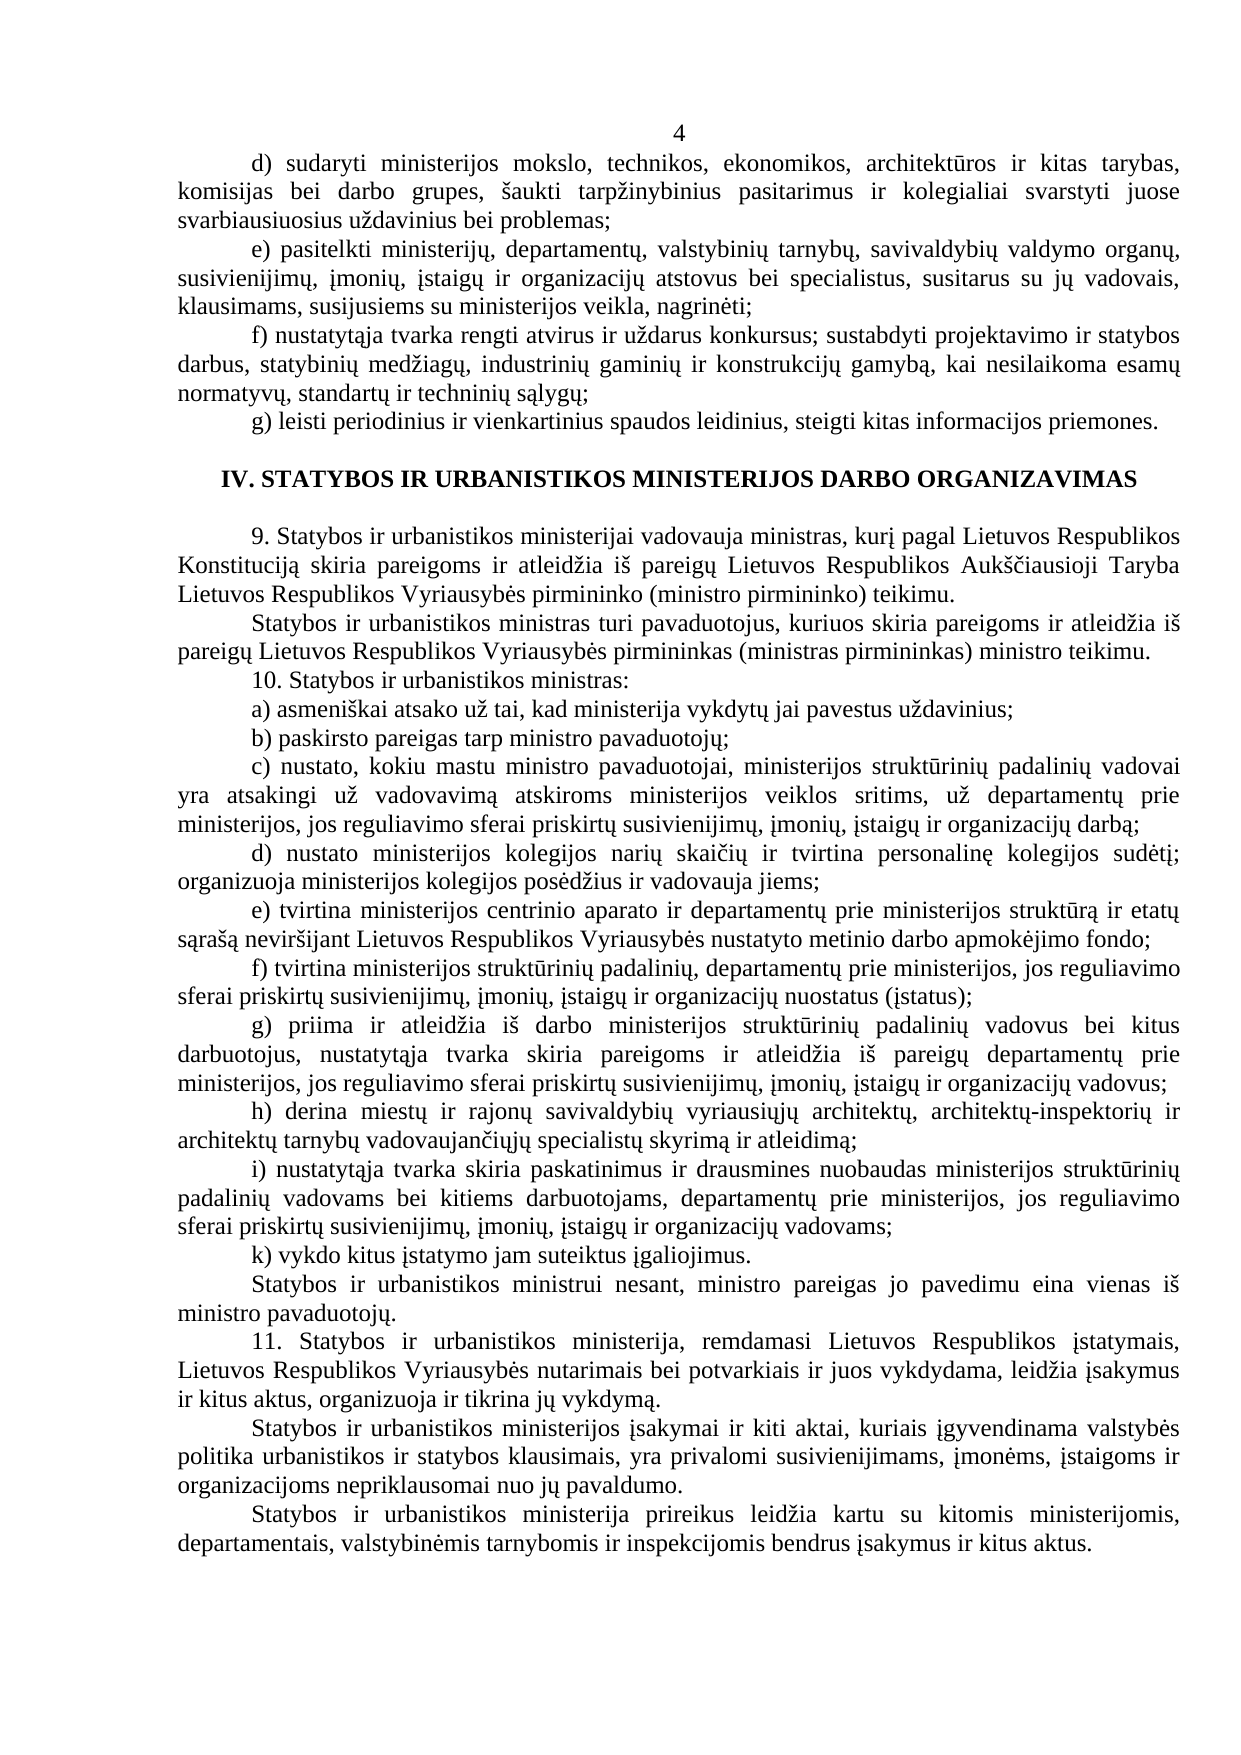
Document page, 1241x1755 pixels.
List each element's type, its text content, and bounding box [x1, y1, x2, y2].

text d) nustato ministerijos kolegijos narių skaičių ir tvirtina personalinę kolegijos sudėtį; organizuoja ministerijos kolegijos posėdžius ir vadovauja jiems; [177, 838, 1181, 895]
text f) nustatytąja tvarka rengti atvirus ir uždarus konkursus; sustabdyti projektavimo ir statybos darbus, statybinių medžiagų, industrinių gaminių ir konstrukcijų gamybą, kai nesilaikoma esamų normatyvų, standartų ir techninių sąlygų; [177, 320, 1181, 406]
text Statybos ir urbanistikos ministras turi pavaduotojus, kuriuos skiria pareigoms ir atleidžia iš pareigų Lietuvos Respublikos Vyriausybės pirmininkas (ministras pirmininkas) ministro teikimu. [177, 608, 1181, 665]
text Statybos ir urbanistikos ministrui nesant, ministro pareigas jo pavedimu eina vienas iš ministro pavaduotojų. [177, 1269, 1181, 1326]
text i) nustatytąja tvarka skiria paskatinimus ir drausmines nuobaudas ministerijos struktūrinių padalinių vadovams bei kitiems darbuotojams, departamentų prie ministerijos, jos reguliavimo sferai priskirtų susivienijimų, įmonių, įstaigų ir organizacijų vadovams; [177, 1154, 1181, 1240]
text k) vykdo kitus įstatymo jam suteiktus įgaliojimus. [177, 1240, 1181, 1269]
text IV. Statybos ir urbanistikos ministerijos darbo organizavimas [177, 464, 1181, 493]
text Statybos ir urbanistikos ministerijos įsakymai ir kiti aktai, kuriais įgyvendinama valstybės politika urbanistikos ir statybos klausimais, yra privalomi susivienijimams, įmonėms, įstaigoms ir organizacijoms nepriklausomai nuo jų pavaldumo. [177, 1413, 1181, 1499]
text e) pasitelkti ministerijų, departamentų, valstybinių tarnybų, savivaldybių valdymo organų, susivienijimų, įmonių, įstaigų ir organizacijų atstovus bei specialistus, susitarus su jų vadovais, klausimams, susijusiems su ministerijos veikla, nagrinėti; [177, 234, 1181, 320]
text h) derina miestų ir rajonų savivaldybių vyriausiųjų architektų, architektų-inspektorių ir architektų tarnybų vadovaujančiųjų specialistų skyrimą ir atleidimą; [177, 1096, 1181, 1154]
text 9. Statybos ir urbanistikos ministerijai vadovauja ministras, kurį pagal Lietuvos Respublikos Konstituciją skiria pareigoms ir atleidžia iš pareigų Lietuvos Respublikos Aukščiausioji Taryba Lietuvos Respublikos Vyriausybės pirmininko (ministro pirmininko) teikimu. [177, 521, 1181, 608]
text g) leisti periodinius ir vienkartinius spaudos leidinius, steigti kitas informacijos priemones. [177, 406, 1181, 435]
text 10. Statybos ir urbanistikos ministras: [177, 665, 1181, 694]
text 11. Statybos ir urbanistikos ministerija, remdamasi Lietuvos Respublikos įstatymais, Lietuvos Respublikos Vyriausybės nutarimais bei potvarkiais ir juos vykdydama, leidžia įsakymus ir kitus aktus, organizuoja ir tikrina jų vykdymą. [177, 1326, 1181, 1413]
text g) priima ir atleidžia iš darbo ministerijos struktūrinių padalinių vadovus bei kitus darbuotojus, nustatytąja tvarka skiria pareigoms ir atleidžia iš pareigų departamentų prie ministerijos, jos reguliavimo sferai priskirtų susivienijimų, įmonių, įstaigų ir organizacijų vadovus; [177, 1010, 1181, 1096]
text c) nustato, kokiu mastu ministro pavaduotojai, ministerijos struktūrinių padalinių vadovai yra atsakingi už vadovavimą atskiroms ministerijos veiklos sritims, už departamentų prie ministerijos, jos reguliavimo sferai priskirtų susivienijimų, įmonių, įstaigų ir organizacijų darbą; [177, 751, 1181, 838]
text a) asmeniškai atsako už tai, kad ministerija vykdytų jai pavestus uždavinius; [177, 694, 1181, 723]
text f) tvirtina ministerijos struktūrinių padalinių, departamentų prie ministerijos, jos reguliavimo sferai priskirtų susivienijimų, įmonių, įstaigų ir organizacijų nuostatus (įstatus); [177, 953, 1181, 1010]
text Statybos ir urbanistikos ministerija prireikus leidžia kartu su kitomis ministerijomis, departamentais, valstybinėmis tarnybomis ir inspekcijomis bendrus įsakymus ir kitus aktus. [177, 1499, 1181, 1556]
text d) sudaryti ministerijos mokslo, technikos, ekonomikos, architektūros ir kitas tarybas, komisijas bei darbo grupes, šaukti tarpžinybinius pasitarimus ir kolegialiai svarstyti juose svarbiausiuosius uždavinius bei problemas; [177, 148, 1181, 234]
text e) tvirtina ministerijos centrinio aparato ir departamentų prie ministerijos struktūrą ir etatų sąrašą neviršijant Lietuvos Respublikos Vyriausybės nustatyto metinio darbo apmokėjimo fondo; [177, 895, 1181, 953]
text b) paskirsto pareigas tarp ministro pavaduotojų; [177, 723, 1181, 751]
